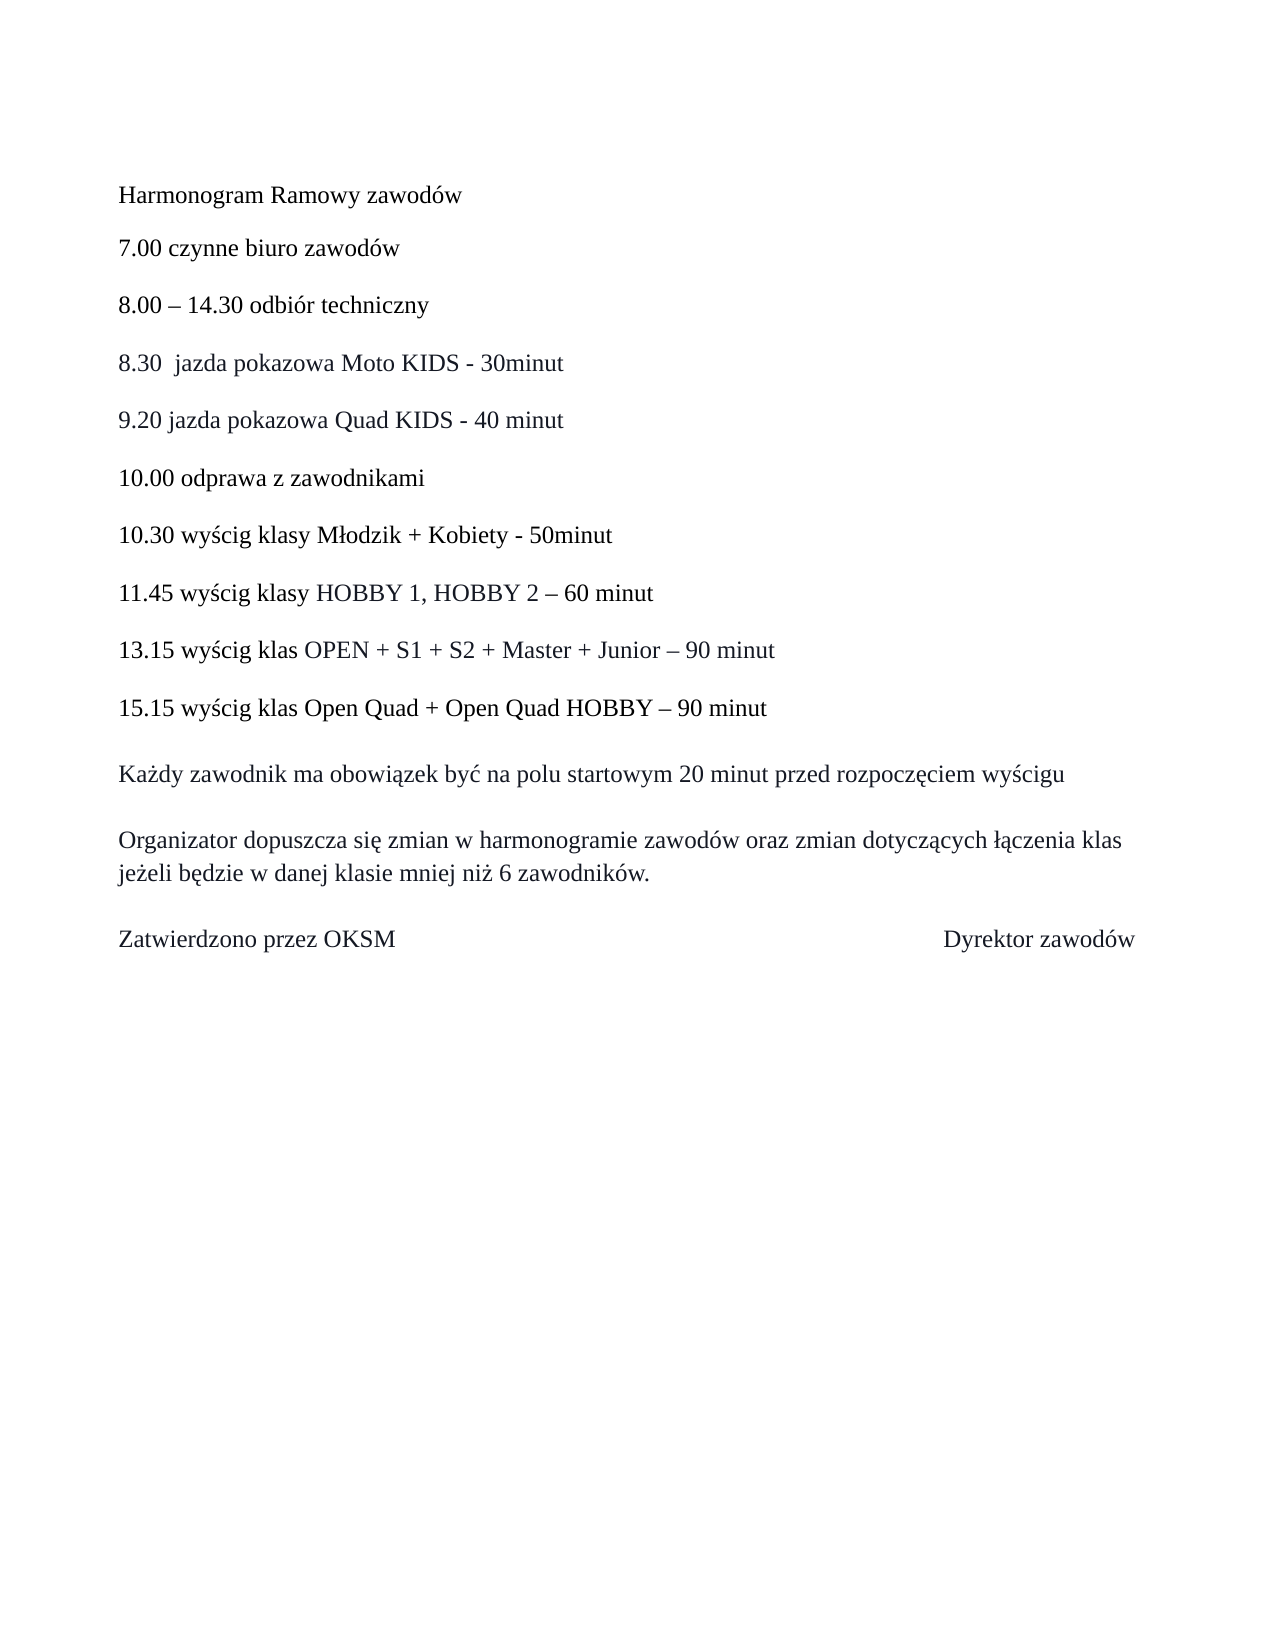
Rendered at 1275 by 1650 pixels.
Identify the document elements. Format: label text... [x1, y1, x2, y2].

text 15.15 wyścig klas Open Quad + Open Quad HOBBY – 90 minut Każdy zawodnik ma obowiązek być na polu startowym 20 minut przed rozpoczęciem wyścigu Organizator dopuszcza się zmian w harmonogramie zawodów oraz zmian dotyczących łączenia klas jeżeli będzie w danej klasie mniej niż 6 zawodników. Zatwierdzono przez OKSM Dyrektor zawodów [118, 693, 1157, 1085]
text 11.45 wyścig klasy HOBBY 1, HOBBY 2 – 60 minut 13.15 wyścig klas OPEN + S1 + S2 + Master + Junior – 90 minut [118, 578, 1157, 664]
text Harmonogram Ramowy zawodów 7.00 czynne biuro zawodów 8.00 – 14.30 odbiór techniczny [118, 151, 1157, 319]
text 9.20 jazda pokazowa Quad KIDS - 40 minut 10.00 odprawa z zawodnikami [118, 405, 1157, 491]
text 8.30 jazda pokazowa Moto KIDS - 30minut [118, 348, 1157, 376]
text 10.30 wyścig klasy Młodzik + Kobiety - 50minut [118, 491, 1157, 549]
